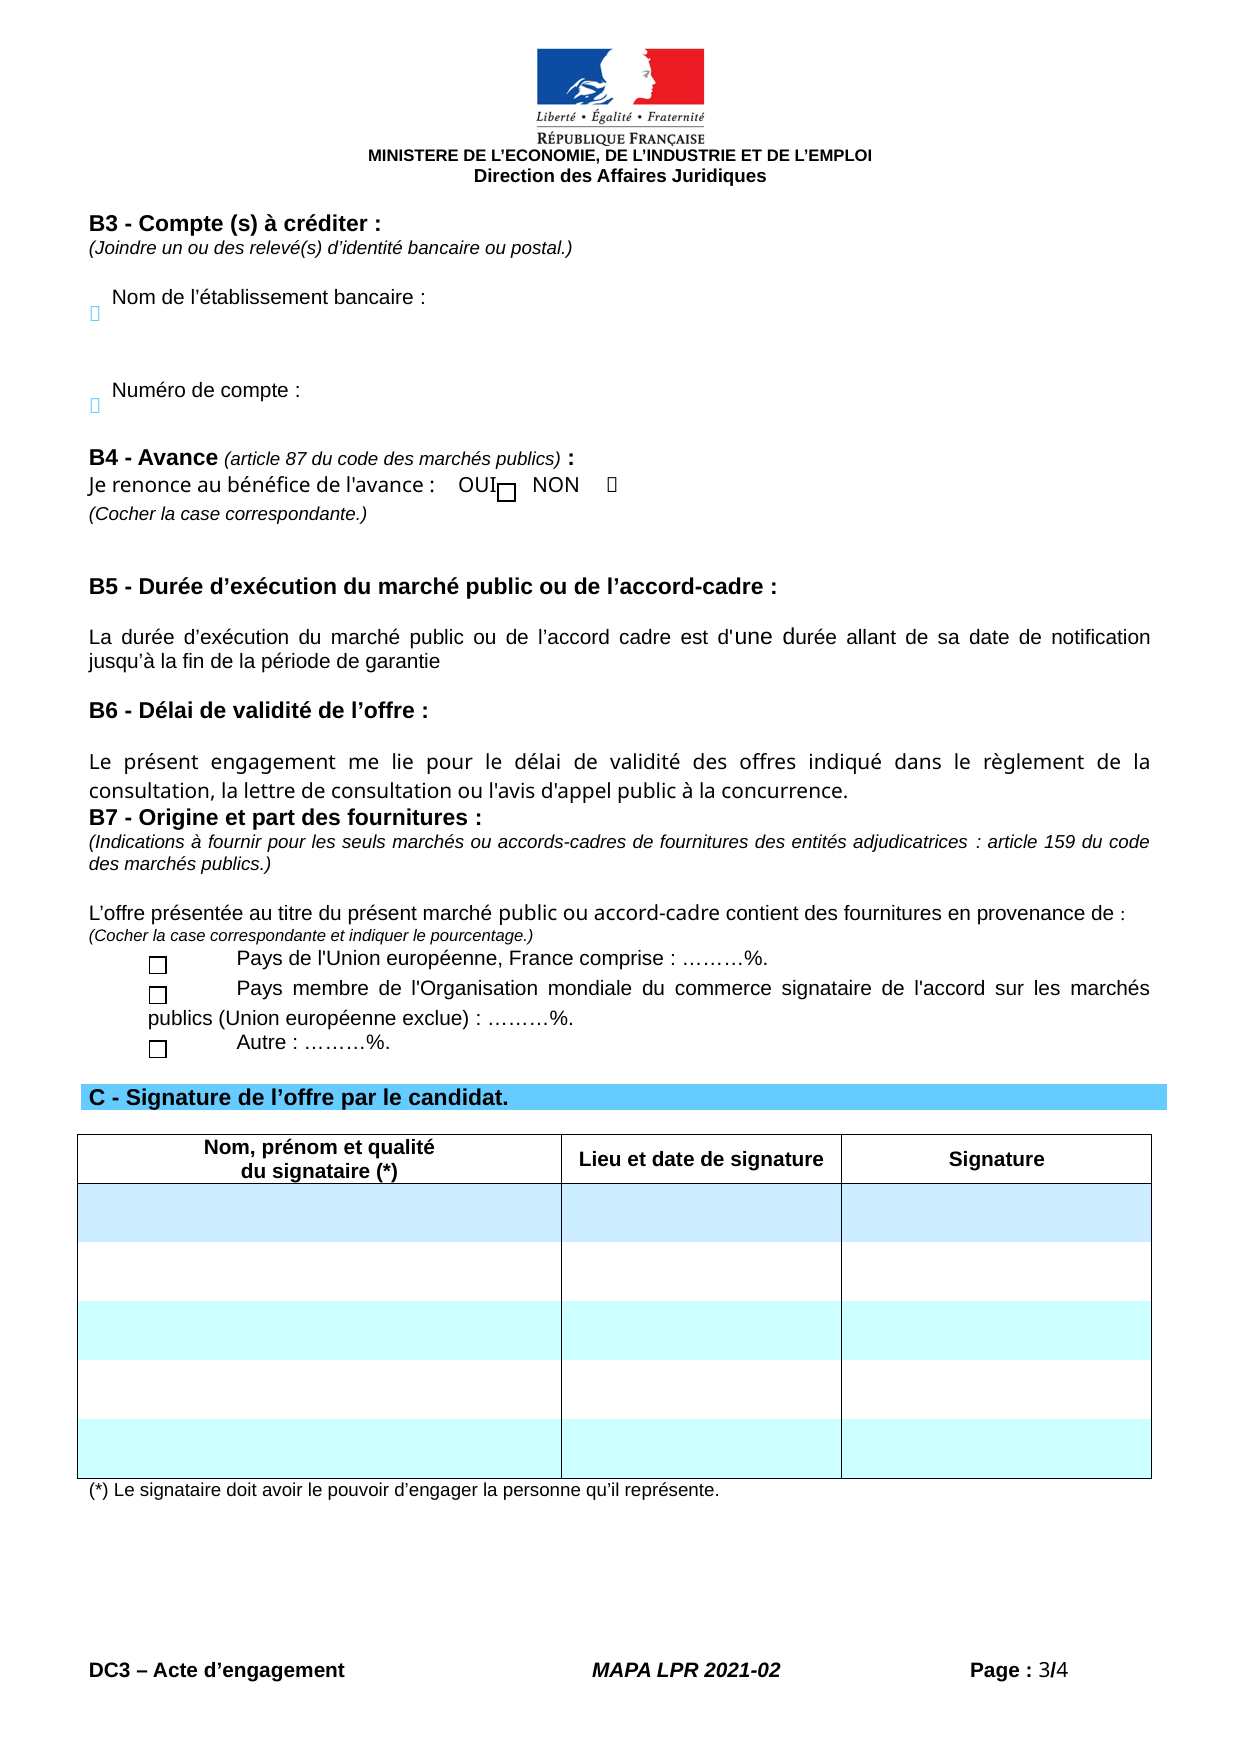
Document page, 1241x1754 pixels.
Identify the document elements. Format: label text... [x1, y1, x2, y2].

picture [535, 47, 705, 146]
text B3 - Compte (s) à créditer : [89, 210, 1152, 237]
text Autre : ………%. [148, 1029, 1152, 1060]
table_cell [562, 1184, 841, 1242]
table_cell [562, 1242, 841, 1301]
text B4 - Avance (article 87 du code des marchés publics) : [89, 444, 1152, 470]
table_header Signature [842, 1135, 1151, 1183]
text B6 - Délai de validité de l’offre : [89, 697, 1152, 723]
text L’offre présentée au titre du présent marché public ou accord-cadre contient des fournitures en provenance de : [89, 898, 1152, 926]
text Pays de l'Union européenne, France comprise : ………%. [148, 945, 1152, 976]
text B7 - Origine et part des fournitures : [89, 804, 1152, 831]
table_cell [78, 1419, 561, 1478]
text Pays membre de l'Organisation mondiale du commerce signataire de l'accord sur les marchés publics (Union européenne exclue) : ………%. [148, 976, 1152, 1029]
text  Numéro de compte : [89, 375, 1152, 420]
table_header Nom, prénom et qualité du signataire (*) [78, 1135, 561, 1183]
table_cell [78, 1360, 561, 1419]
text  Nom de l’établissement bancaire : [89, 282, 1152, 327]
table_cell [842, 1360, 1151, 1419]
table_cell [842, 1184, 1151, 1242]
text (*) Le signataire doit avoir le pouvoir d’engager la personne qu’il représente. [89, 1479, 1152, 1501]
table_cell [562, 1360, 841, 1419]
text (Cocher la case correspondante et indiquer le pourcentage.) [89, 926, 1152, 945]
table_cell [78, 1184, 561, 1242]
text (Indications à fournir pour les seuls marchés ou accords-cadres de fournitures des entités adjudicatrices : article 159 du code des marchés publics.) [89, 831, 1152, 874]
text (Joindre un ou des relevé(s) d’identité bancaire ou postal.) [89, 237, 1152, 258]
text Le présent engagement me lie pour le délai de validité des offres indiqué dans le règlement de la consultation, la lettre de consultation ou l'avis d'appel public à la concurrence. [89, 747, 1152, 804]
table_cell [842, 1242, 1151, 1301]
subtitle B5 - Durée d’exécution du marché public ou de l’accord-cadre : [89, 573, 1152, 599]
table_cell [562, 1301, 841, 1360]
table_header C - Signature de l’offre par le candidat. [81, 1084, 1167, 1110]
text (Cocher la case correspondante.) [89, 503, 1152, 525]
table_cell [78, 1242, 561, 1301]
table_cell [842, 1419, 1151, 1478]
table_cell [78, 1301, 561, 1360]
text La durée d’exécution du marché public ou de l’accord cadre est d'une durée allant de sa date de notification jusqu’à la fin de la période de garantie [89, 623, 1152, 673]
table_cell [842, 1301, 1151, 1360]
text Je renonce au bénéfice de l'avance : OUI NON  [89, 470, 1152, 503]
table_cell [562, 1419, 841, 1478]
table_header Lieu et date de signature [562, 1135, 841, 1183]
